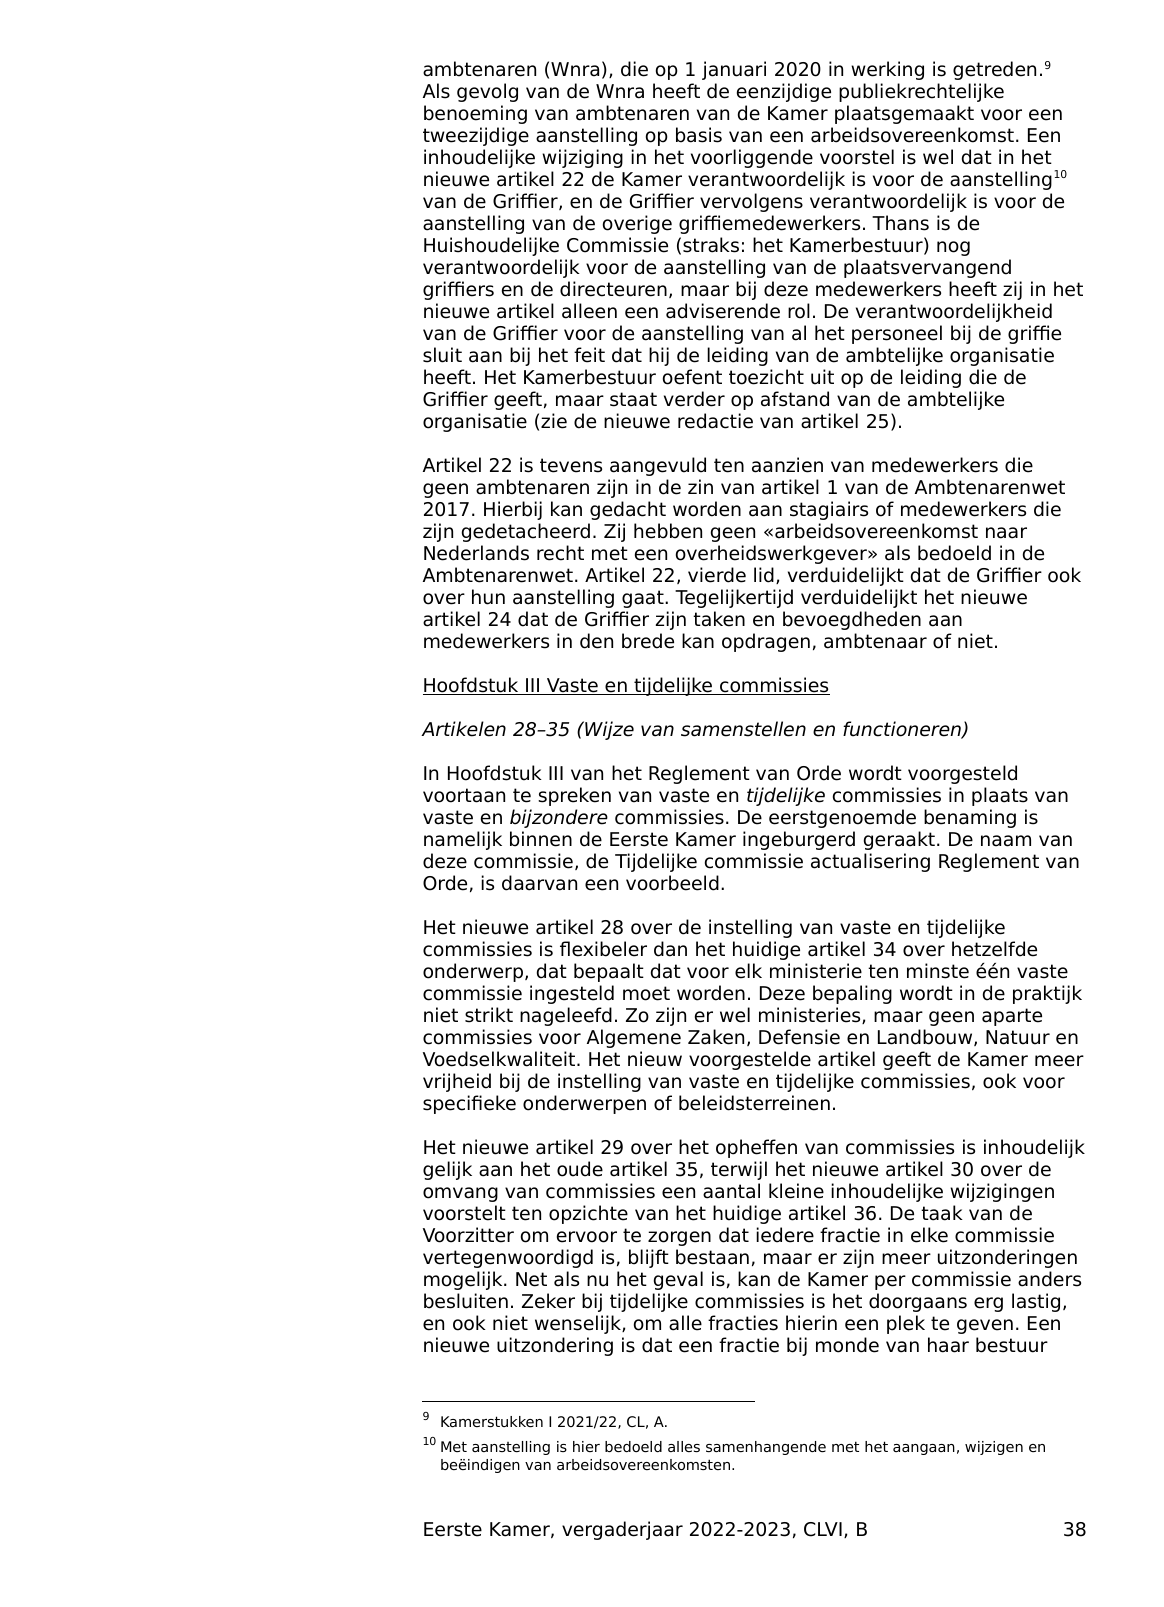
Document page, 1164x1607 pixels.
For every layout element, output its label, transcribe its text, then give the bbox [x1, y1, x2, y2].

text Kamerstukken I 2021/22, CL, A. [422, 1410, 1087, 1432]
text Met aanstelling is hier bedoeld alles samenhangende met het aangaan, wijzigen en beëindigen van arbeidsovereenkomsten. [422, 1435, 1087, 1474]
text Het nieuwe artikel 28 over de instelling van vaste en tijdelijke commissies is flexibeler dan het huidige artikel 34 over hetzelfde onderwerp, dat bepaalt dat voor elk ministerie ten minste één vaste commissie ingesteld moet worden. Deze bepaling wordt in de praktijk niet strikt nageleefd. Zo zijn er wel ministeries, maar geen aparte commissies voor Algemene Zaken, Defensie en Landbouw, Natuur en Voedselkwaliteit. Het nieuw voorgestelde artikel geeft de Kamer meer vrijheid bij de instelling van vaste en tijdelijke commissies, ook voor specifieke onderwerpen of beleidsterreinen. [422, 917, 1087, 1115]
subtitle Artikelen 28–35 (Wijze van samenstellen en functioneren) [422, 719, 1087, 741]
text In Hoofdstuk III van het Reglement van Orde wordt voorgesteld voortaan te spreken van vaste en tijdelijke commissies in plaats van vaste en bijzondere commissies. De eerstgenoemde benaming is namelijk binnen de Eerste Kamer ingeburgerd geraakt. De naam van deze commissie, de Tijdelijke commissie actualisering Reglement van Orde, is daarvan een voorbeeld. [422, 763, 1087, 895]
text ambtenaren (Wnra), die op 1 januari 2020 in werking is getreden. Als gevolg van de Wnra heeft de eenzijdige publiekrechtelijke benoeming van ambtenaren van de Kamer plaatsgemaakt voor een tweezijdige aanstelling op basis van een arbeidsovereenkomst. Een inhoudelijke wijziging in het voorliggende voorstel is wel dat in het nieuwe artikel 22 de Kamer verantwoordelijk is voor de aanstelling van de Griffier, en de Griffier vervolgens verantwoordelijk is voor de aanstelling van de overige griffiemedewerkers. Thans is de Huishoudelijke Commissie (straks: het Kamerbestuur) nog verantwoordelijk voor de aanstelling van de plaatsvervangend griffiers en de directeuren, maar bij deze medewerkers heeft zij in het nieuwe artikel alleen een adviserende rol. De verantwoordelijkheid van de Griffier voor de aanstelling van al het personeel bij de griffie sluit aan bij het feit dat hij de leiding van de ambtelijke organisatie heeft. Het Kamerbestuur oefent toezicht uit op de leiding die de Griffier geeft, maar staat verder op afstand van de ambtelijke organisatie (zie de nieuwe redactie van artikel 25). [422, 59, 1087, 433]
text Het nieuwe artikel 29 over het opheffen van commissies is inhoudelijk gelijk aan het oude artikel 35, terwijl het nieuwe artikel 30 over de omvang van commissies een aantal kleine inhoudelijke wijzigingen voorstelt ten opzichte van het huidige artikel 36. De taak van de Voorzitter om ervoor te zorgen dat iedere fractie in elke commissie vertegenwoordigd is, blijft bestaan, maar er zijn meer uitzonderingen mogelijk. Net als nu het geval is, kan de Kamer per commissie anders besluiten. Zeker bij tijdelijke commissies is het doorgaans erg lastig, en ook niet wenselijk, om alle fracties hierin een plek te geven. Een nieuwe uitzondering is dat een fractie bij monde van haar bestuur [422, 1137, 1087, 1357]
text Artikel 22 is tevens aangevuld ten aanzien van medewerkers die geen ambtenaren zijn in de zin van artikel 1 van de Ambtenarenwet 2017. Hierbij kan gedacht worden aan stagiairs of medewerkers die zijn gedetacheerd. Zij hebben geen «arbeidsovereenkomst naar Nederlands recht met een overheidswerkgever» als bedoeld in de Ambtenarenwet. Artikel 22, vierde lid, verduidelijkt dat de Griffier ook over hun aanstelling gaat. Tegelijkertijd verduidelijkt het nieuwe artikel 24 dat de Griffier zijn taken en bevoegdheden aan medewerkers in den brede kan opdragen, ambtenaar of niet. [422, 455, 1087, 653]
subtitle Hoofdstuk III Vaste en tijdelijke commissies [422, 675, 1087, 697]
